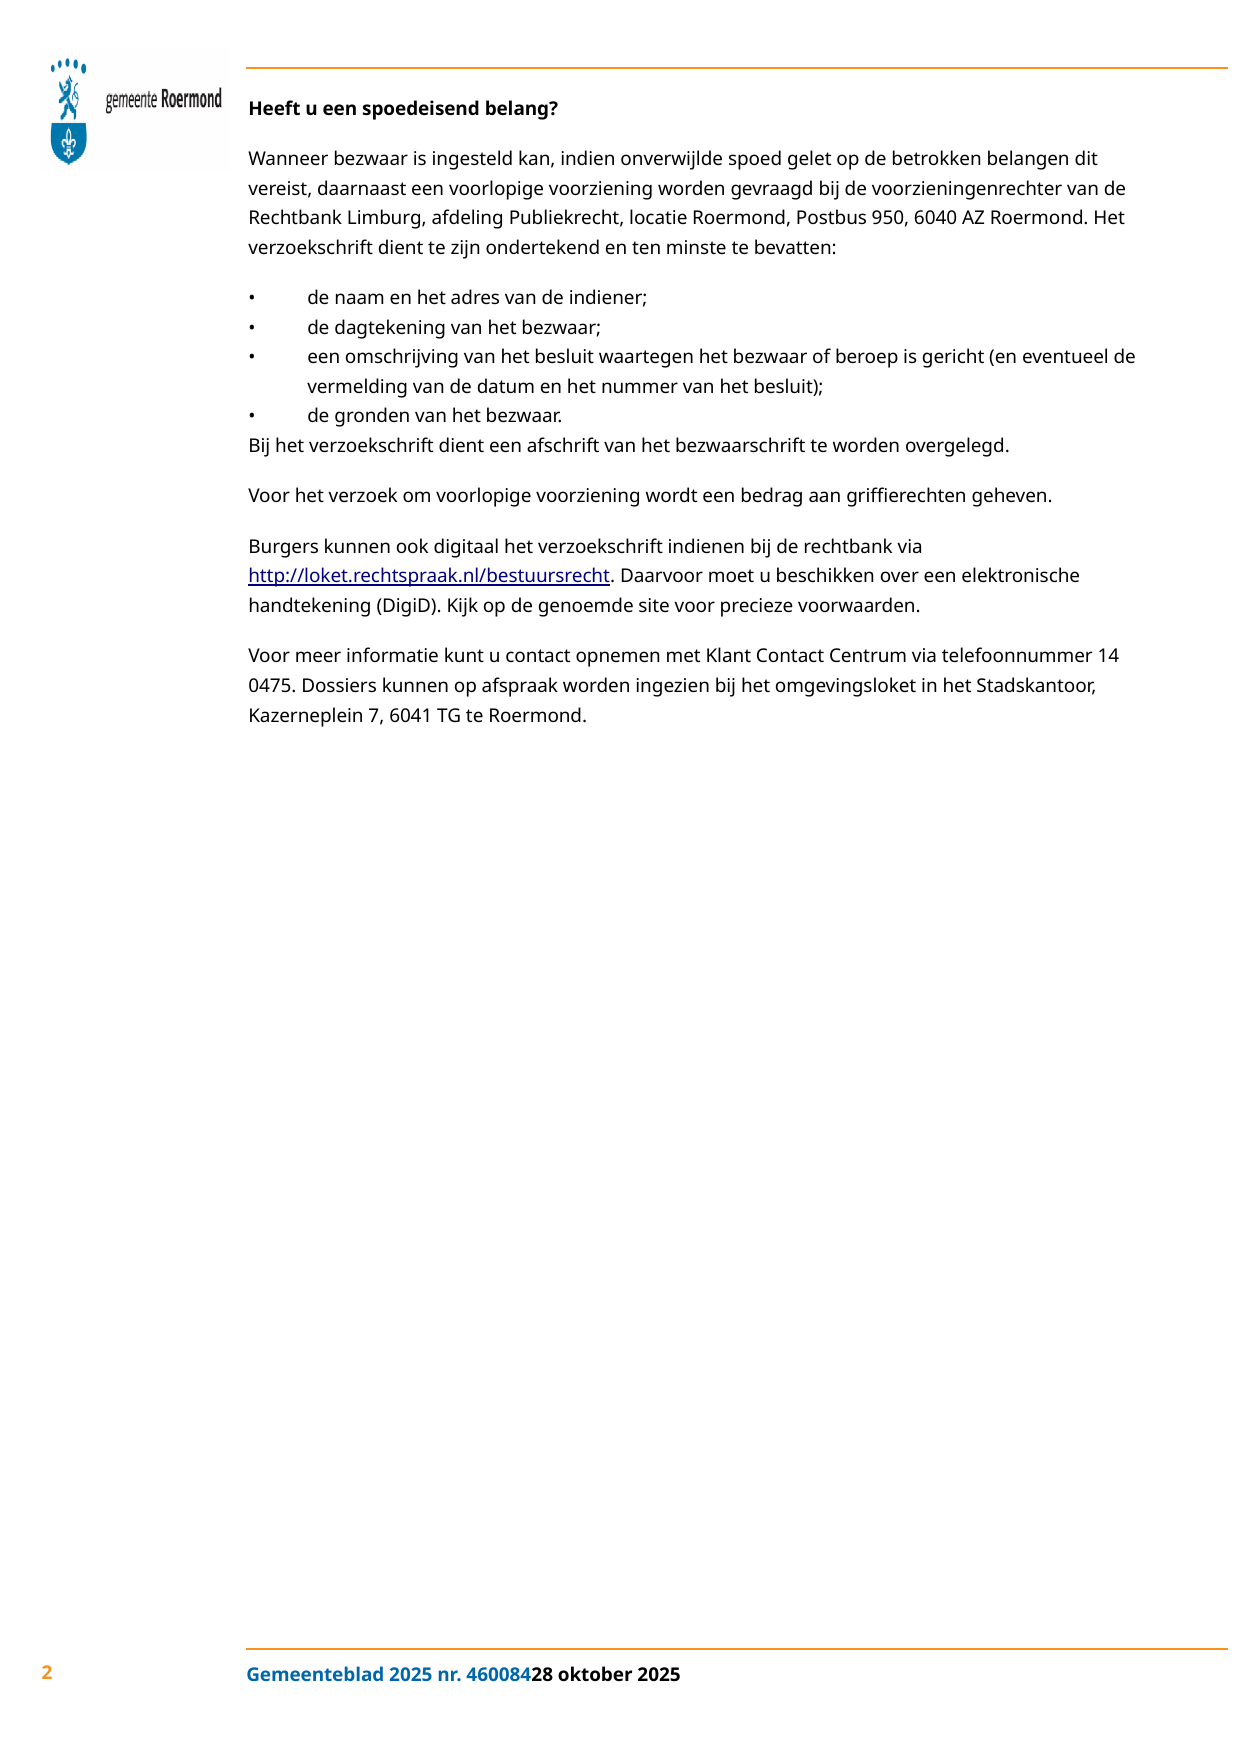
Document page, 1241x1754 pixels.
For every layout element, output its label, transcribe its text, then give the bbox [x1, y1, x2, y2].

text Voor het verzoek om voorlopige voorziening wordt een bedrag aan griffierechten geheven. [248, 483, 1152, 508]
text Voor meer informatie kunt u contact opnemen met Klant Contact Centrum via telefoonnummer 14 0475. Dossiers kunnen op afspraak worden ingezien bij het omgevingsloket in het Stadskantoor, Kazerneplein 7, 6041 TG te Roermond. [248, 643, 1152, 728]
text Burgers kunnen ook digitaal het verzoekschrift indienen bij de rechtbank via http://loket.rechtspraak.nl/bestuursrecht. Daarvoor moet u beschikken over een elektronische handtekening (DigiD). Kijk op de genoemde site voor precieze voorwaarden. [248, 533, 1152, 618]
text Heeft u een spoedeisend belang? [248, 95, 1152, 121]
text Wanneer bezwaar is ingesteld kan, indien onverwijlde spoed gelet op de betrokken belangen dit vereist, daarnaast een voorlopige voorziening worden gevraagd bij de voorzieningenrechter van de Rechtbank Limburg, afdeling Publiekrecht, locatie Roermond, Postbus 950, 6040 AZ Roermond. Het verzoekschrift dient te zijn ondertekend en ten minste te bevatten: [248, 145, 1152, 260]
list een omschrijving van het besluit waartegen het bezwaar of beroep is gericht (en eventueel de vermelding van de datum en het nummer van het besluit); [248, 343, 1152, 399]
text Bij het verzoekschrift dient een afschrift van het bezwaarschrift te worden overgelegd. [248, 432, 1152, 458]
list de naam en het adres van de indiener; [248, 284, 1152, 310]
list de gronden van het bezwaar. [248, 403, 1152, 428]
picture [41, 47, 231, 172]
list de dagtekening van het bezwaar; [248, 314, 1152, 340]
